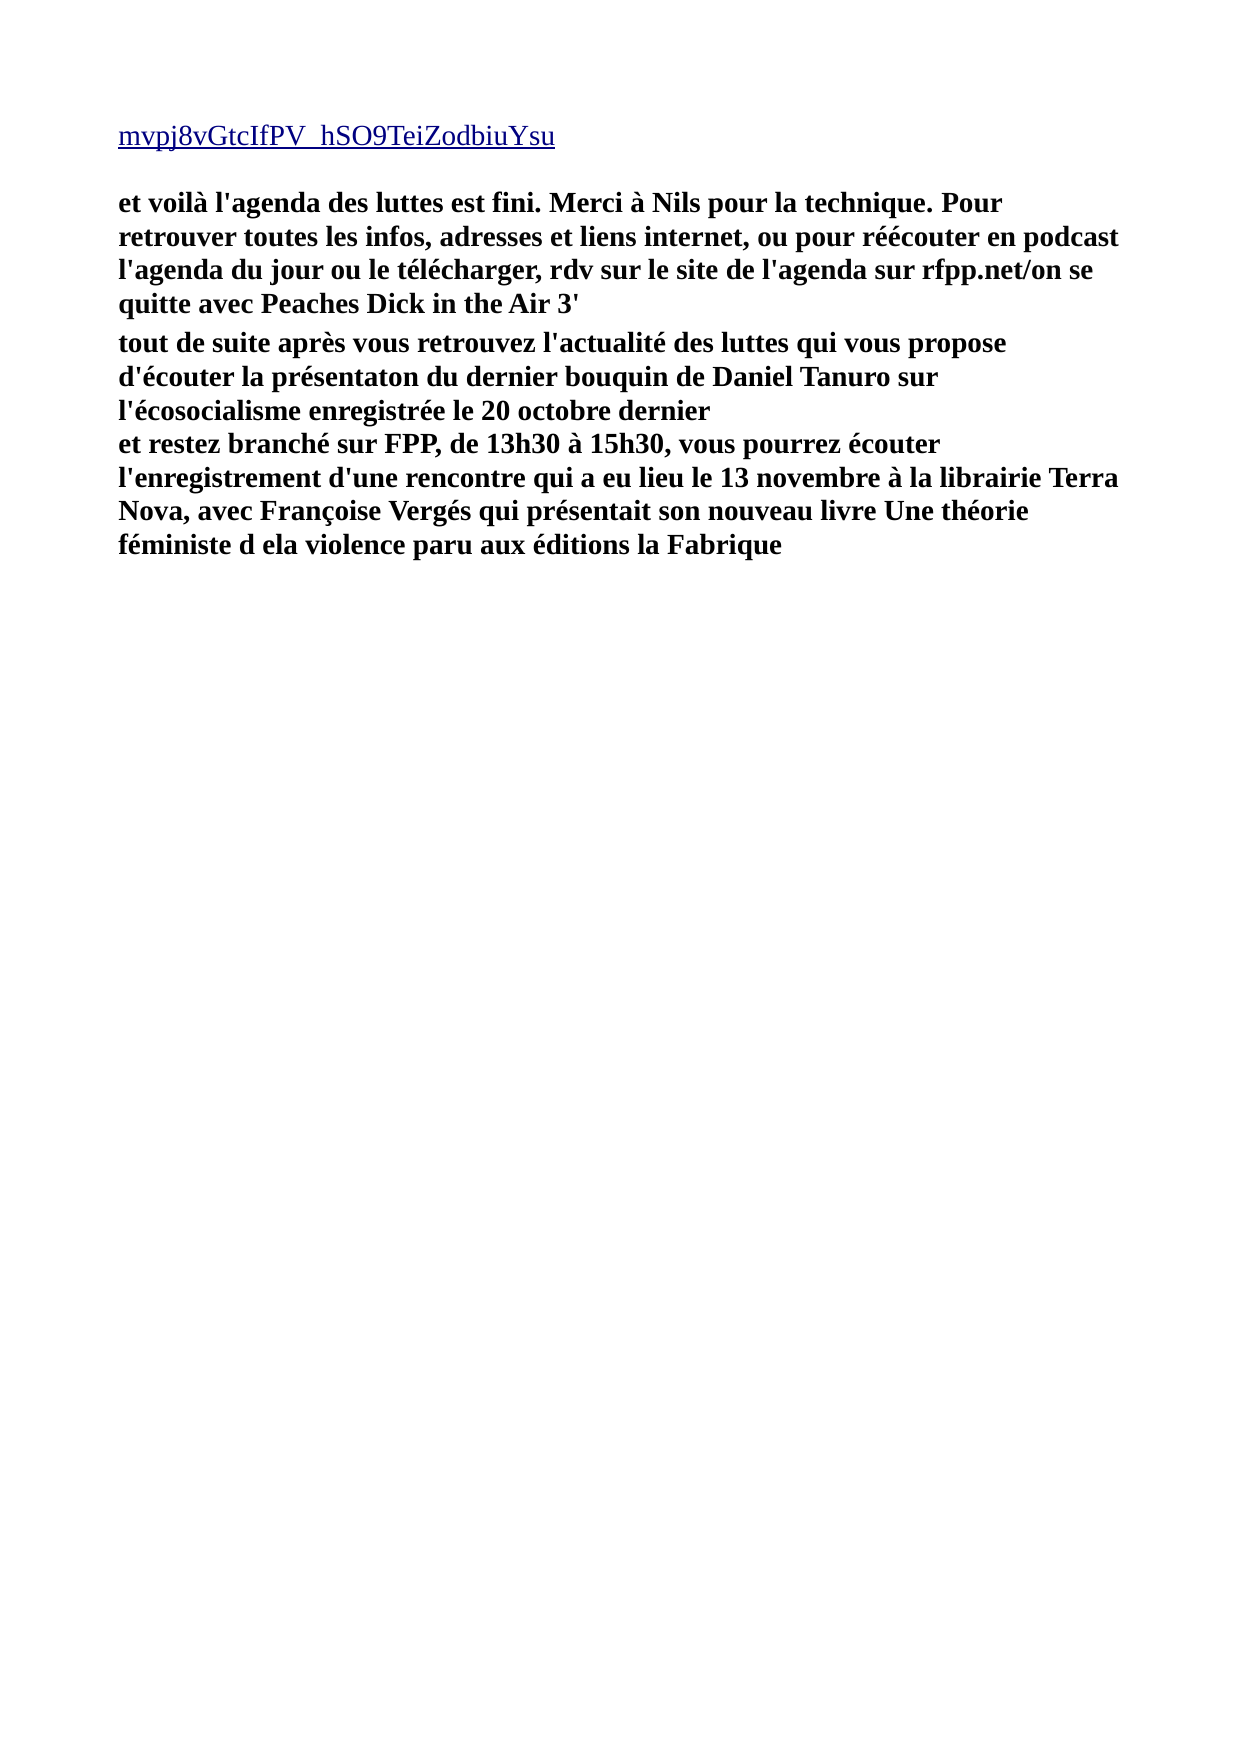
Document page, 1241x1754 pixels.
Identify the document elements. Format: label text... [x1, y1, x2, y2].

text mvpj8vGtcIfPV_hSO9TeiZodbiuYsu [118, 118, 1122, 152]
text et voilà l'agenda des luttes est fini. Merci à Nils pour la technique. Pour retrouver toutes les infos, adresses et liens internet, ou pour réécouter en podcast l'agenda du jour ou le télécharger, rdv sur le site de l'agenda sur rfpp.net/on se quitte avec Peaches Dick in the Air 3' [118, 185, 1122, 319]
text et restez branché sur FPP, de 13h30 à 15h30, vous pourrez écouter l'enregistrement d'une rencontre qui a eu lieu le 13 novembre à la librairie Terra Nova, avec Françoise Vergés qui présentait son nouveau livre Une théorie féministe d ela violence paru aux éditions la Fabrique [118, 426, 1122, 560]
text tout de suite après vous retrouvez l'actualité des luttes qui vous propose d'écouter la présentaton du dernier bouquin de Daniel Tanuro sur l'écosocialisme enregistrée le 20 octobre dernier [118, 326, 1122, 426]
